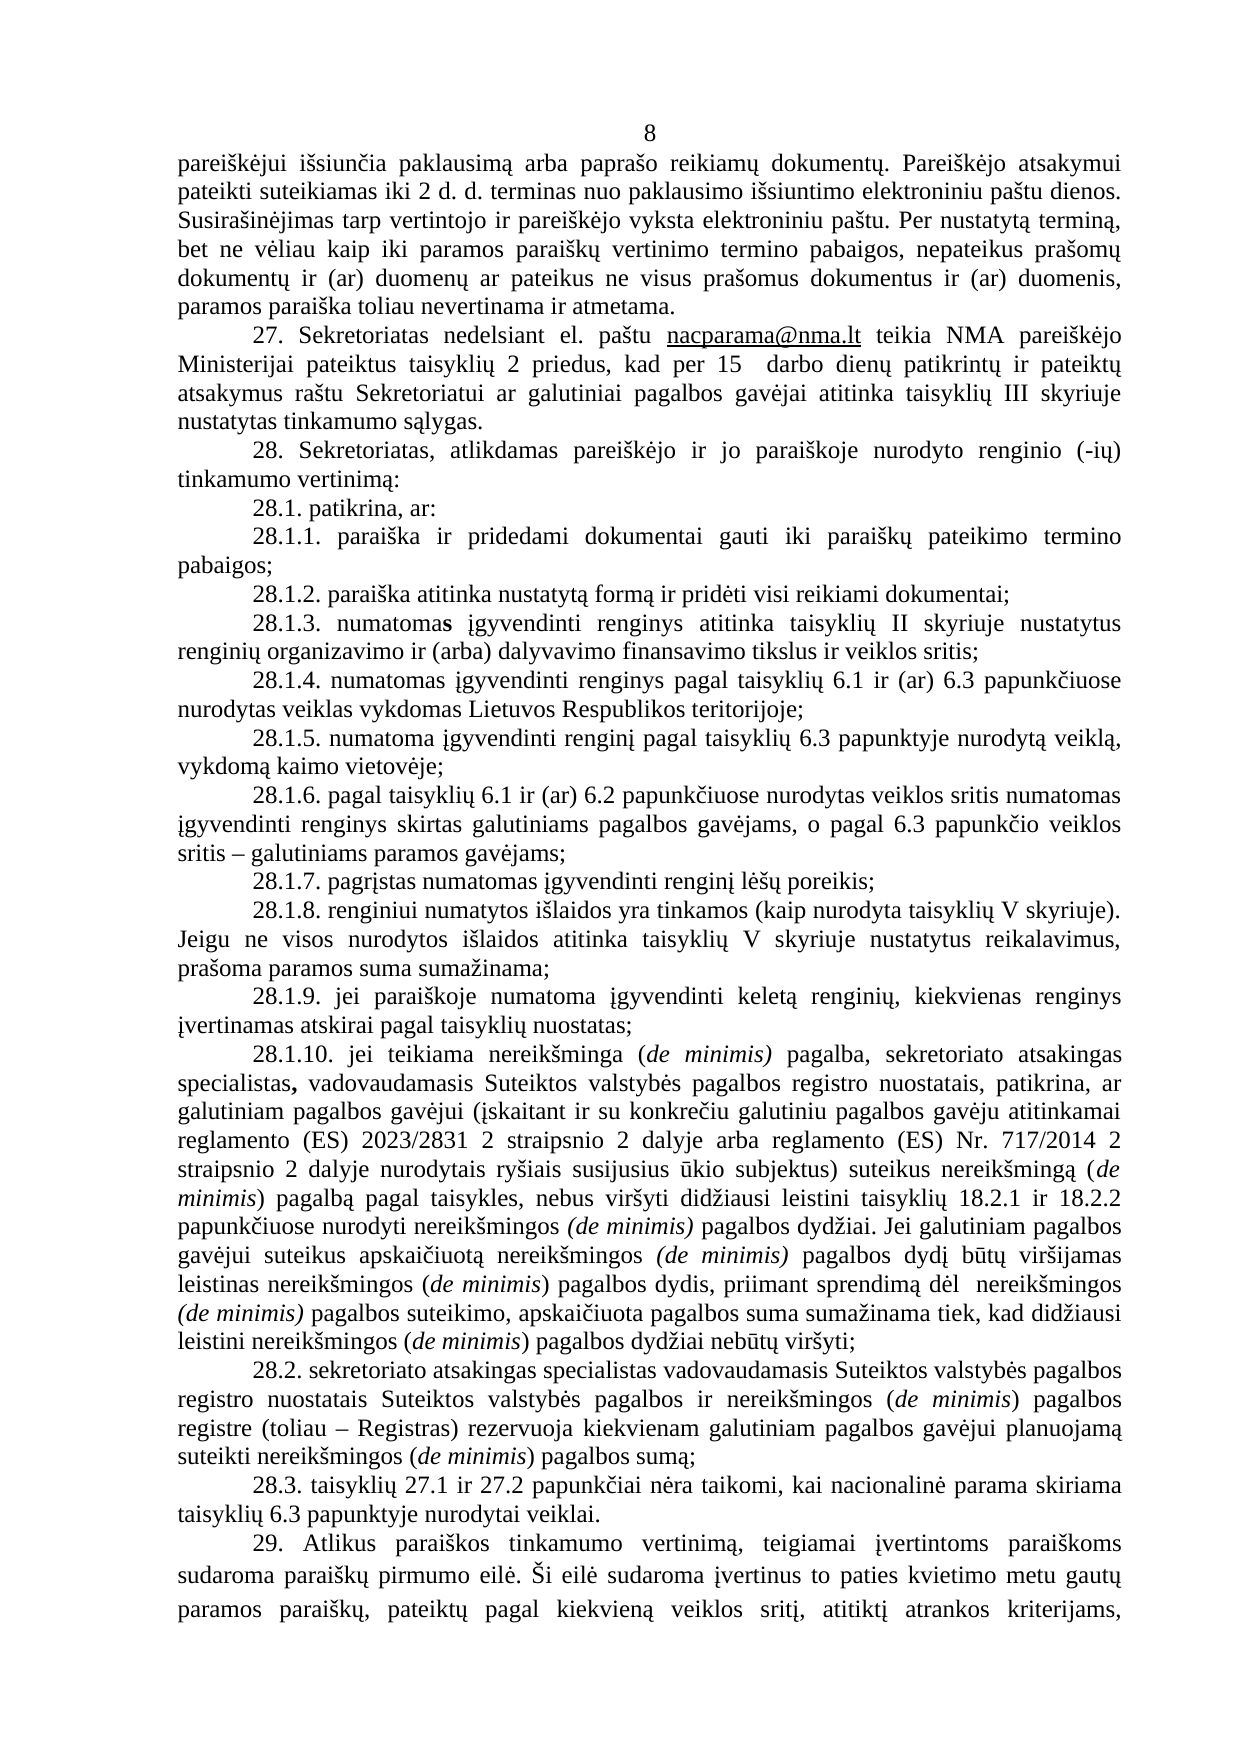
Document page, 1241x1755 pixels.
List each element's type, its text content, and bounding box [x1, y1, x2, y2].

text 28.1.7. pagrįstas numatomas įgyvendinti renginį lėšų poreikis; [177, 866, 1122, 895]
text 28.1.10. jei teikiama nereikšminga (de minimis) pagalba, sekretoriato atsakingas specialistas, vadovaudamasis Suteiktos valstybės pagalbos registro nuostatais, patikrina, ar galutiniam pagalbos gavėjui (įskaitant ir su konkrečiu galutiniu pagalbos gavėju atitinkamai reglamento (ES) 2023/2831 2 straipsnio 2 dalyje arba reglamento (ES) Nr. 717/2014 2 straipsnio 2 dalyje nurodytais ryšiais susijusius ūkio subjektus) suteikus nereikšmingą (de minimis) pagalbą pagal taisykles, nebus viršyti didžiausi leistini taisyklių 18.2.1 ir 18.2.2 papunkčiuose nurodyti nereikšmingos (de minimis) pagalbos dydžiai. Jei galutiniam pagalbos gavėjui suteikus apskaičiuotą nereikšmingos (de minimis) pagalbos dydį būtų viršijamas leistinas nereikšmingos (de minimis) pagalbos dydis, priimant sprendimą dėl nereikšmingos (de minimis) pagalbos suteikimo, apskaičiuota pagalbos suma sumažinama tiek, kad didžiausi leistini nereikšmingos (de minimis) pagalbos dydžiai nebūtų viršyti; [177, 1039, 1122, 1355]
text 29. Atlikus paraiškos tinkamumo vertinimą, teigiamai įvertintoms paraiškoms sudaroma paraiškų pirmumo eilė. Ši eilė sudaroma įvertinus to paties kvietimo metu gautų paramos paraiškų, pateiktų pagal kiekvieną veiklos sritį, atitiktį atrankos kriterijams, [177, 1528, 1122, 1622]
text 28. Sekretoriatas, atlikdamas pareiškėjo ir jo paraiškoje nurodyto renginio (-ių) tinkamumo vertinimą: [177, 435, 1122, 493]
text 28.1.2. paraiška atitinka nustatytą formą ir pridėti visi reikiami dokumentai; [177, 579, 1122, 608]
text 28.3. taisyklių 27.1 ir 27.2 papunkčiai nėra taikomi, kai nacionalinė parama skiriama taisyklių 6.3 papunktyje nurodytai veiklai. [177, 1470, 1122, 1528]
text 28.1.6. pagal taisyklių 6.1 ir (ar) 6.2 papunkčiuose nurodytas veiklos sritis numatomas įgyvendinti renginys skirtas galutiniams pagalbos gavėjams, o pagal 6.3 papunkčio veiklos sritis – galutiniams paramos gavėjams; [177, 780, 1122, 866]
text 28.1.5. numatoma įgyvendinti renginį pagal taisyklių 6.3 papunktyje nurodytą veiklą, vykdomą kaimo vietovėje; [177, 723, 1122, 780]
text 28.1.8. renginiui numatytos išlaidos yra tinkamos (kaip nurodyta taisyklių V skyriuje). Jeigu ne visos nurodytos išlaidos atitinka taisyklių V skyriuje nustatytus reikalavimus, prašoma paramos suma sumažinama; [177, 895, 1122, 981]
text 28.1.1. paraiška ir pridedami dokumentai gauti iki paraiškų pateikimo termino pabaigos; [177, 521, 1122, 579]
text 28.2. sekretoriato atsakingas specialistas vadovaudamasis Suteiktos valstybės pagalbos registro nuostatais Suteiktos valstybės pagalbos ir nereikšmingos (de minimis) pagalbos registre (toliau – Registras) rezervuoja kiekvienam galutiniam pagalbos gavėjui planuojamą suteikti nereikšmingos (de minimis) pagalbos sumą; [177, 1355, 1122, 1470]
text 28.1.9. jei paraiškoje numatoma įgyvendinti keletą renginių, kiekvienas renginys įvertinamas atskirai pagal taisyklių nuostatas; [177, 981, 1122, 1039]
text 27. Sekretoriatas nedelsiant el. paštu nacparama@nma.lt teikia NMA pareiškėjo Ministerijai pateiktus taisyklių 2 priedus, kad per 15 darbo dienų patikrintų ir pateiktų atsakymus raštu Sekretoriatui ar galutiniai pagalbos gavėjai atitinka taisyklių III skyriuje nustatytas tinkamumo sąlygas. [177, 320, 1122, 435]
text pareiškėjui išsiunčia paklausimą arba paprašo reikiamų dokumentų. Pareiškėjo atsakymui pateikti suteikiamas iki 2 d. d. terminas nuo paklausimo išsiuntimo elektroniniu paštu dienos. Susirašinėjimas tarp vertintojo ir pareiškėjo vyksta elektroniniu paštu. Per nustatytą terminą, bet ne vėliau kaip iki paramos paraiškų vertinimo termino pabaigos, nepateikus prašomų dokumentų ir (ar) duomenų ar pateikus ne visus prašomus dokumentus ir (ar) duomenis, paramos paraiška toliau nevertinama ir atmetama. [177, 148, 1122, 320]
text 28.1.3. numatomas įgyvendinti renginys atitinka taisyklių II skyriuje nustatytus renginių organizavimo ir (arba) dalyvavimo finansavimo tikslus ir veiklos sritis; [177, 608, 1122, 665]
text 28.1.4. numatomas įgyvendinti renginys pagal taisyklių 6.1 ir (ar) 6.3 papunkčiuose nurodytas veiklas vykdomas Lietuvos Respublikos teritorijoje; [177, 665, 1122, 723]
text 28.1. patikrina, ar: [177, 493, 1122, 521]
